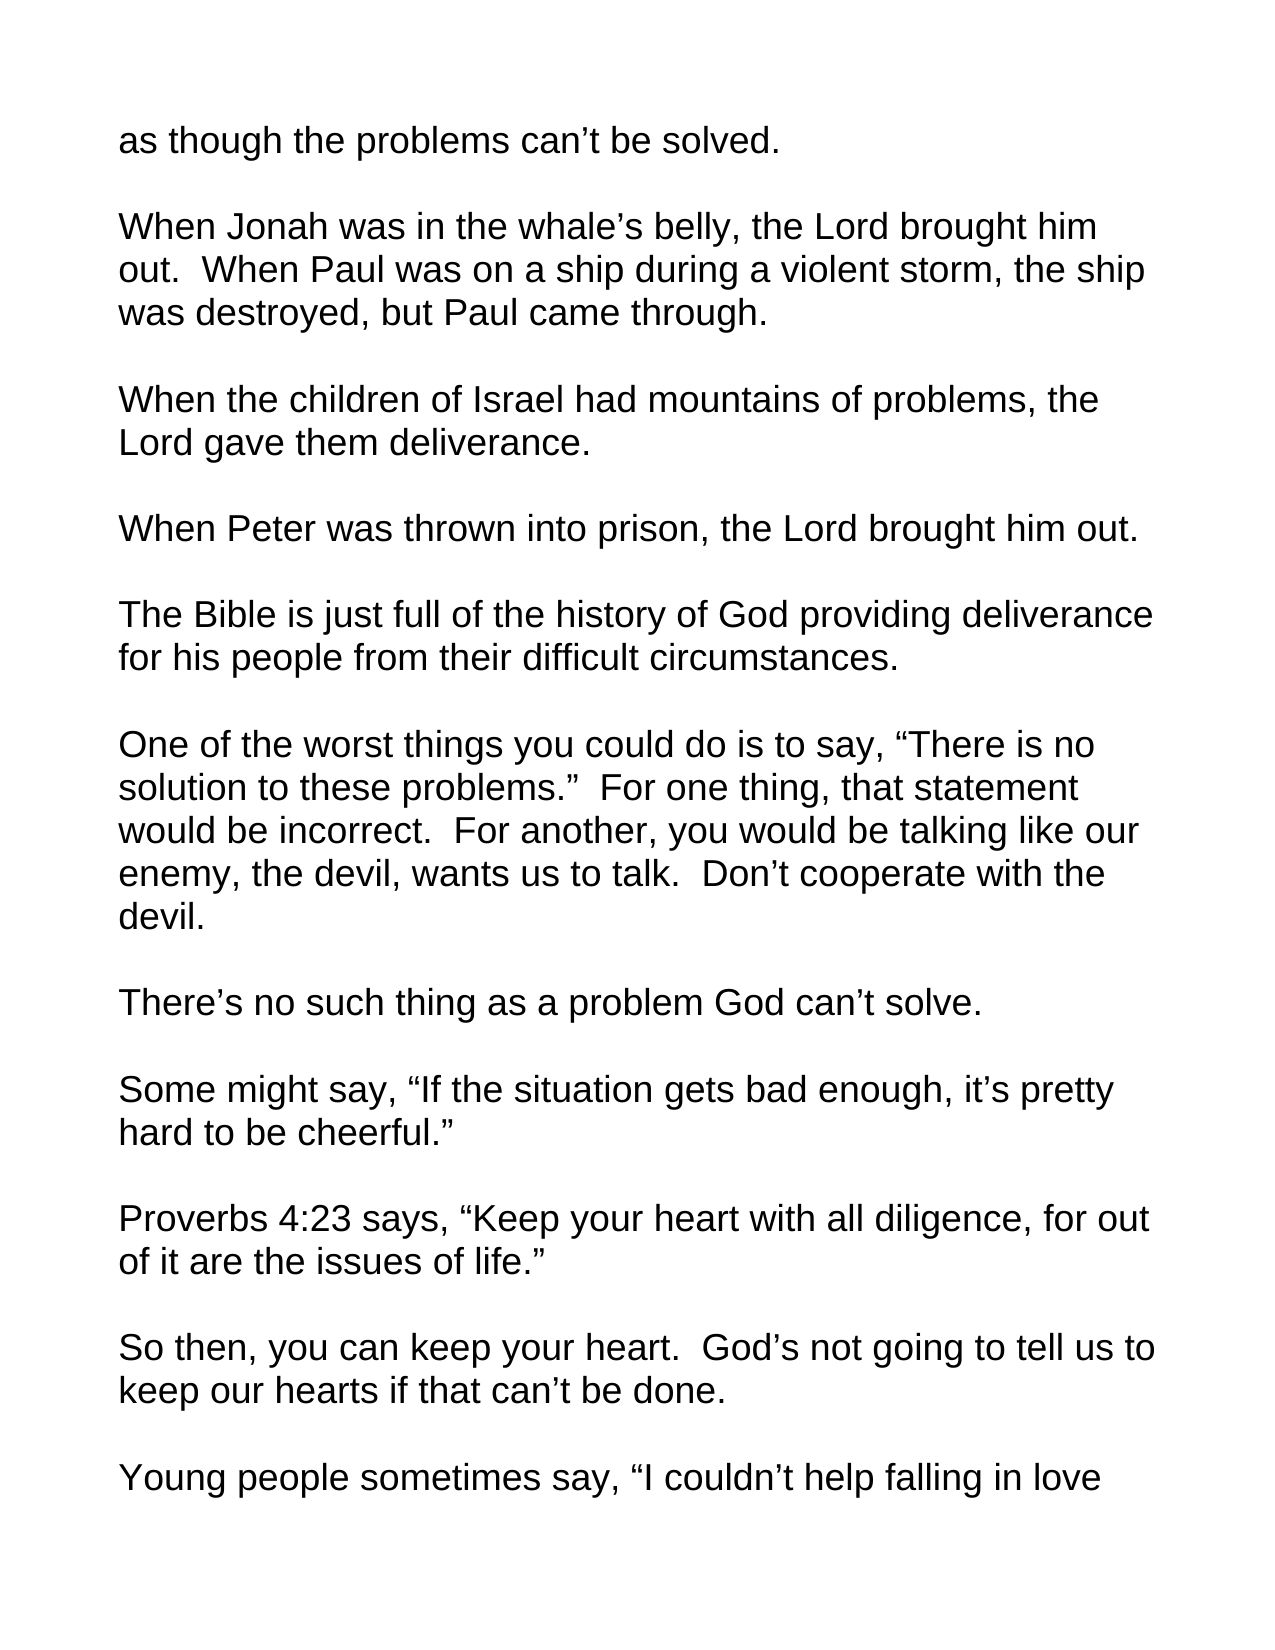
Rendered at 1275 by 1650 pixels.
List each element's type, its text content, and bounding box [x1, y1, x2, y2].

text So then, you can keep your heart. God’s not going to tell us to keep our hearts if that can’t be done. [118, 1326, 1157, 1412]
text There’s no such thing as a problem God can’t solve. [118, 981, 1157, 1024]
text Some might say, “If the situation gets bad enough, it’s pretty hard to be cheerful.” [118, 1067, 1157, 1153]
text Young people sometimes say, “I couldn’t help falling in love [118, 1455, 1157, 1498]
text Proverbs 4:23 says, “Keep your heart with all diligence, for out of it are the issues of life.” [118, 1196, 1157, 1282]
text When Jonah was in the whale’s belly, the Lord brought him out. When Paul was on a ship during a violent storm, the ship was destroyed, but Paul came through. [118, 204, 1157, 334]
text The Bible is just full of the history of God providing deliverance for his people from their difficult circumstances. [118, 592, 1157, 679]
text as though the problems can’t be solved. [118, 118, 1157, 161]
text When the children of Israel had mountains of problems, the Lord gave them deliverance. [118, 377, 1157, 463]
text When Peter was thrown into prison, the Lord brought him out. [118, 506, 1157, 549]
text One of the worst things you could do is to say, “There is no solution to these problems.” For one thing, that statement would be incorrect. For another, you would be talking like our enemy, the devil, wants us to talk. Don’t cooperate with the devil. [118, 722, 1157, 937]
